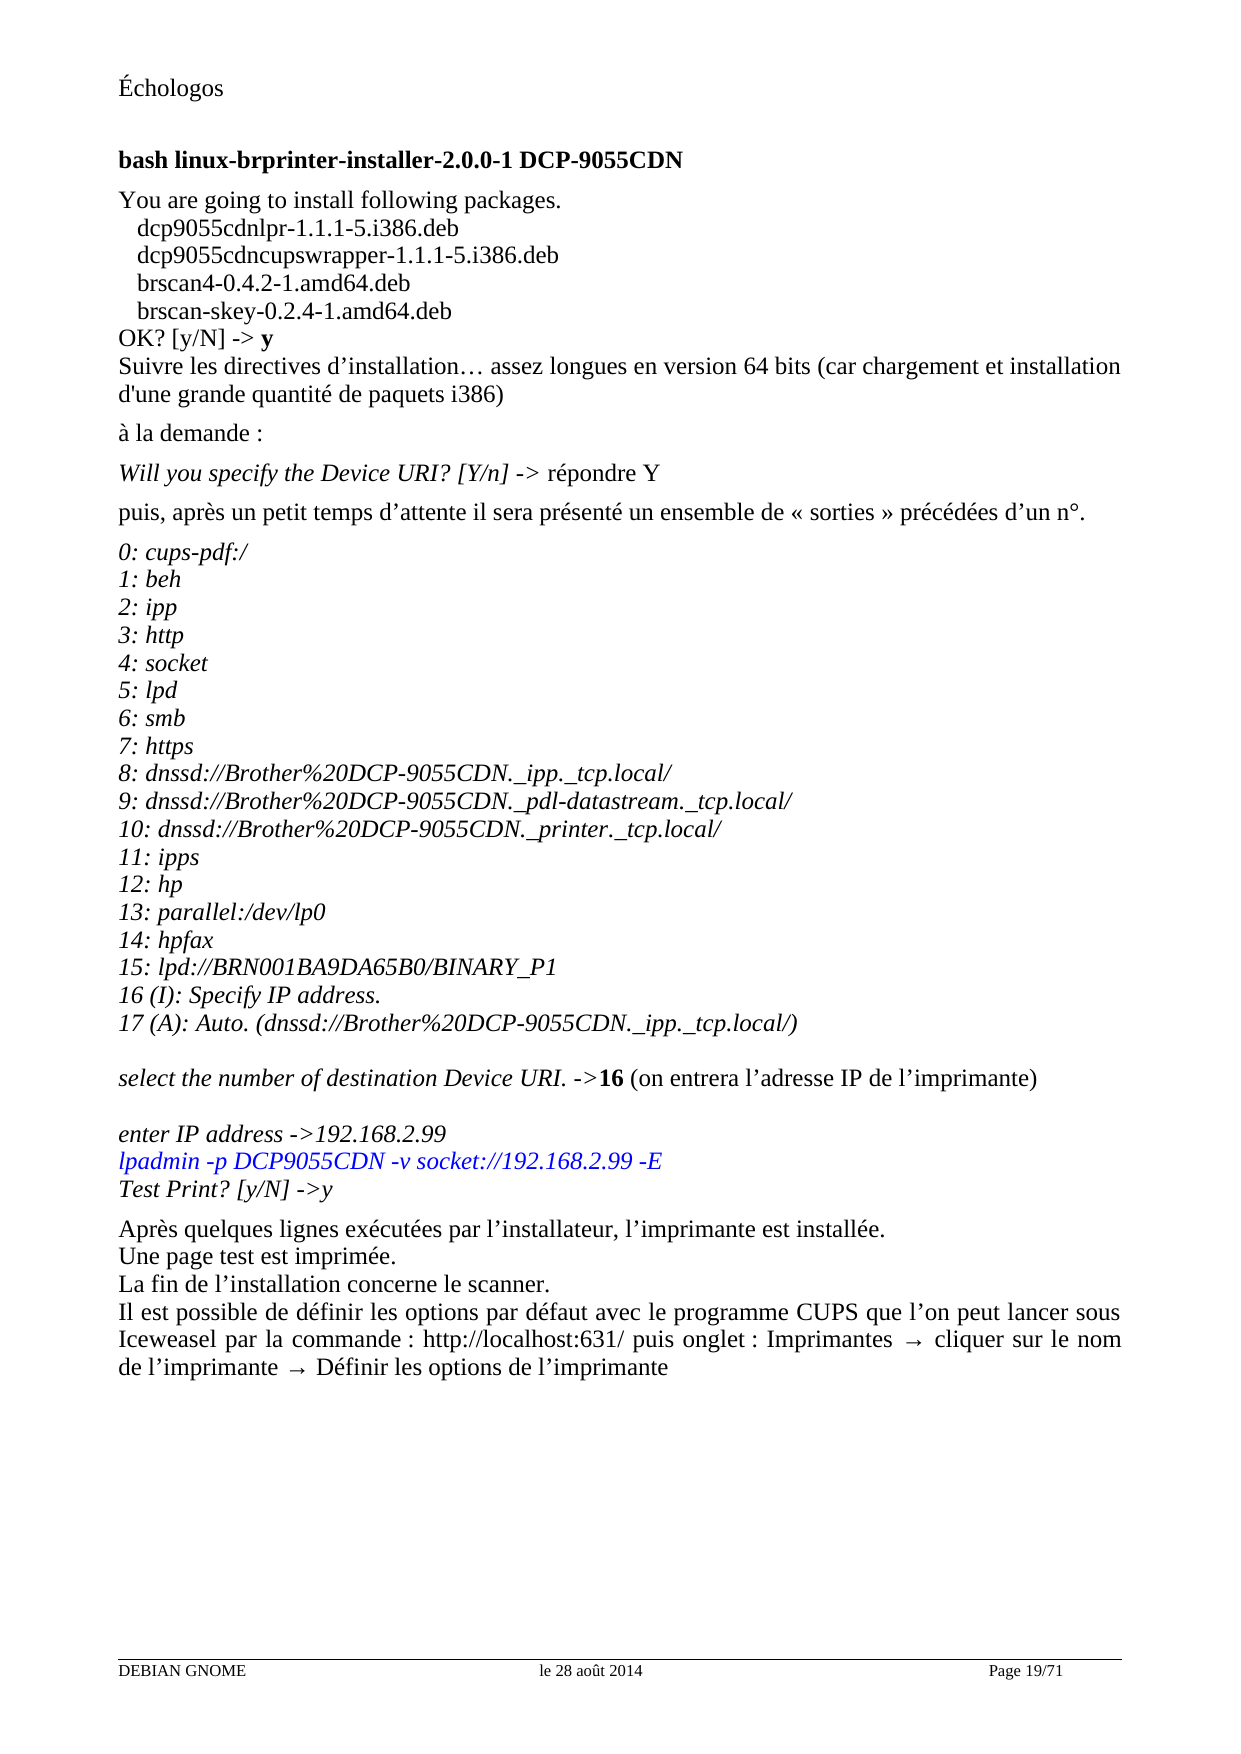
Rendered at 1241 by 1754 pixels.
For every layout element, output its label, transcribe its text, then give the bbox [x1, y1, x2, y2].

text 4: socket [118, 649, 1122, 676]
text 11: ipps [118, 843, 1122, 870]
text 8: dnssd://Brother%20DCP-9055CDN._ipp._tcp.local/ [118, 759, 1122, 787]
text 0: cups-pdf:/ [118, 538, 1122, 566]
text Will you specify the Device URI? [Y/n] -> répondre Y [118, 459, 1122, 487]
text 14: hpfax [118, 926, 1122, 953]
text 1: beh [118, 566, 1122, 593]
text 9: dnssd://Brother%20DCP-9055CDN._pdl-datastream._tcp.local/ [118, 787, 1122, 815]
text Il est possible de définir les options par défaut avec le programme CUPS que l’on peut lancer sous Iceweasel par la commande : http://localhost:631/ puis onglet : Imprimantes → cliquer sur le nom de l’imprimante → Définir les options de l’imprimante [118, 1298, 1122, 1381]
text 17 (A): Auto. (dnssd://Brother%20DCP-9055CDN._ipp._tcp.local/) [118, 1009, 1122, 1037]
text 16 (I): Specify IP address. [118, 981, 1122, 1009]
text dcp9055cdnlpr-1.1.1-5.i386.deb [118, 214, 1122, 241]
text bash linux-brprinter-installer-2.0.0-1 DCP-9055CDN [118, 147, 1122, 174]
text 15: lpd://BRN001BA9DA65B0/BINARY_P1 [118, 953, 1122, 981]
text Test Print? [y/N] ->y [118, 1175, 1122, 1203]
text 12: hp [118, 870, 1122, 898]
text select the number of destination Device URI. ->16 (on entrera l’adresse IP de l’imprimante) [118, 1064, 1122, 1092]
text lpadmin -p DCP9055CDN -v socket://192.168.2.99 -E [118, 1147, 1122, 1175]
text 2: ipp [118, 593, 1122, 621]
text 5: lpd [118, 676, 1122, 704]
text Une page test est imprimée. [118, 1242, 1122, 1270]
text 10: dnssd://Brother%20DCP-9055CDN._printer._tcp.local/ [118, 815, 1122, 843]
text dcp9055cdncupswrapper-1.1.1-5.i386.deb [118, 241, 1122, 269]
text Suivre les directives d’installation… assez longues en version 64 bits (car chargement et installation d'une grande quantité de paquets i386) [118, 352, 1122, 408]
text brscan-skey-0.2.4-1.amd64.deb [118, 297, 1122, 324]
text brscan4-0.4.2-1.amd64.deb [118, 269, 1122, 297]
text puis, après un petit temps d’attente il sera présenté un ensemble de « sorties » précédées d’un n°. [118, 498, 1122, 526]
text 7: https [118, 732, 1122, 759]
text enter IP address ->192.168.2.99 [118, 1120, 1122, 1147]
text You are going to install following packages. [118, 186, 1122, 214]
text OK? [y/N] -> y [118, 324, 1122, 352]
text 6: smb [118, 704, 1122, 732]
text 3: http [118, 621, 1122, 649]
text à la demande : [118, 419, 1122, 447]
text La fin de l’installation concerne le scanner. [118, 1270, 1122, 1298]
text 13: parallel:/dev/lp0 [118, 898, 1122, 926]
text Après quelques lignes exécutées par l’installateur, l’imprimante est installée. [118, 1215, 1122, 1242]
